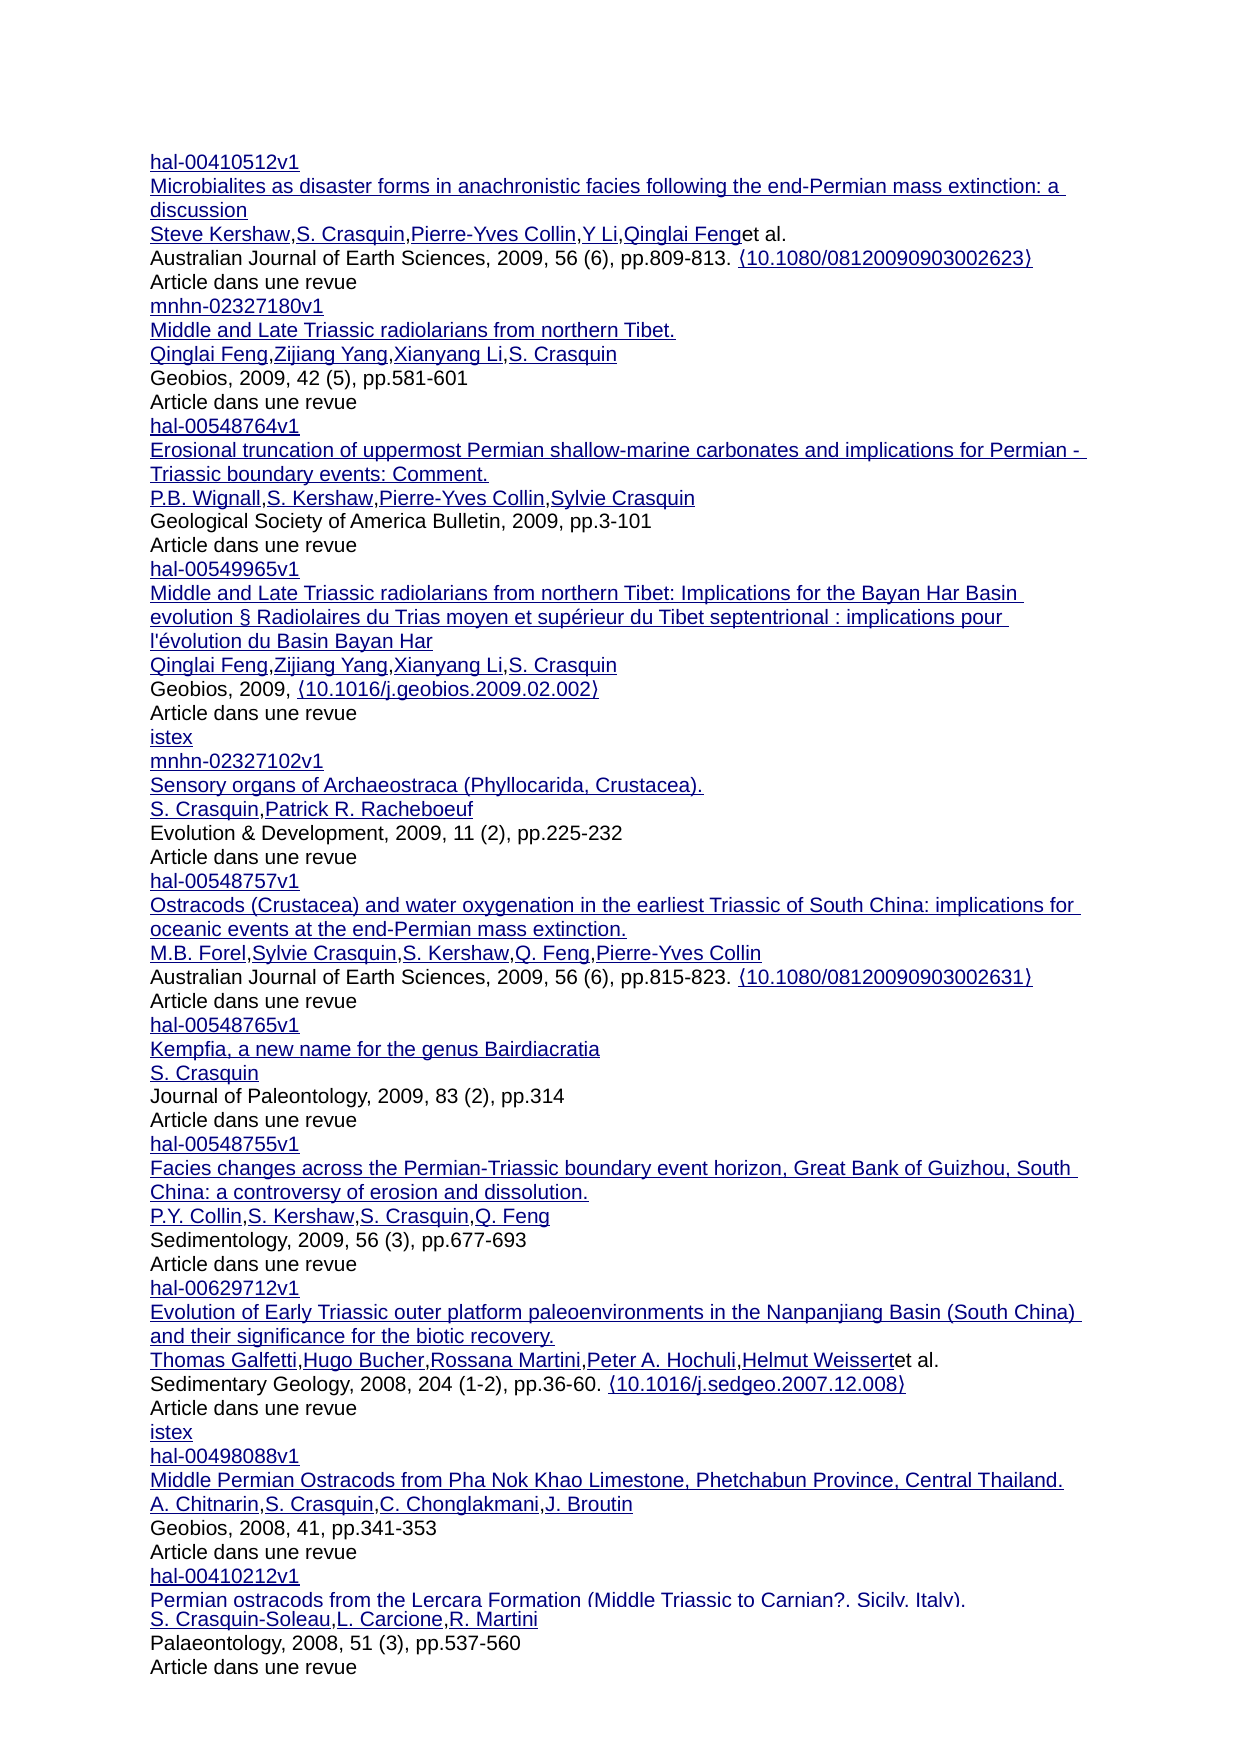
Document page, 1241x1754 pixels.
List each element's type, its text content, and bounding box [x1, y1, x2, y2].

table_cell Middle and Late Triassic radiolarians from northern Tibet: Implications for the Bayan Har Basin evolution § Radiolaires du Trias moyen et supérieur du Tibet septentrional : implications pour l'évolution du Basin Bayan Har Qinglai Feng,Zijiang Yang,Xianyang Li,S. Crasquin Geobios, 2009, ⟨10.1016/j.geobios.2009.02.002⟩ Article dans une revue istex mnhn-02327102v1 [150, 581, 1090, 773]
table_cell Facies changes across the Permian-Triassic boundary event horizon, Great Bank of Guizhou, South China: a controversy of erosion and dissolution. P.Y. Collin,S. Kershaw,S. Crasquin,Q. Feng Sedimentology, 2009, 56 (3), pp.677-693 Article dans une revue hal-00629712v1 [150, 1156, 1090, 1300]
table_cell Microbialites as disaster forms in anachronistic facies following the end-Permian mass extinction: a discussion Steve Kershaw,S. Crasquin,Pierre-Yves Collin,Y Li,Qinglai Fenget al. Australian Journal of Earth Sciences, 2009, 56 (6), pp.809-813. ⟨10.1080/08120090903002623⟩ Article dans une revue mnhn-02327180v1 [150, 174, 1090, 318]
table_cell Evolution of Early Triassic outer platform paleoenvironments in the Nanpanjiang Basin (South China) and their significance for the biotic recovery. Thomas Galfetti,Hugo Bucher,Rossana Martini,Peter A. Hochuli,Helmut Weissertet al. Sedimentary Geology, 2008, 204 (1-2), pp.36-60. ⟨10.1016/j.sedgeo.2007.12.008⟩ Article dans une revue istex hal-00498088v1 [150, 1300, 1090, 1468]
table_cell Middle and Late Triassic radiolarians from northern Tibet. Qinglai Feng,Zijiang Yang,Xianyang Li,S. Crasquin Geobios, 2009, 42 (5), pp.581-601 Article dans une revue hal-00548764v1 [150, 318, 1090, 437]
table_cell Middle Permian Ostracods from Pha Nok Khao Limestone, Phetchabun Province, Central Thailand. A. Chitnarin,S. Crasquin,C. Chonglakmani,J. Broutin Geobios, 2008, 41, pp.341-353 Article dans une revue hal-00410212v1 [150, 1468, 1090, 1587]
table_cell Ostracods (Crustacea) and water oxygenation in the earliest Triassic of South China: implications for oceanic events at the end-Permian mass extinction. M.B. Forel,Sylvie Crasquin,S. Kershaw,Q. Feng,Pierre-Yves Collin Australian Journal of Earth Sciences, 2009, 56 (6), pp.815-823. ⟨10.1080/08120090903002631⟩ Article dans une revue hal-00548765v1 [150, 893, 1090, 1036]
table_cell Permian ostracods from the Lercara Formation (Middle Triassic to Carnian?, Sicily, Italy). S. Crasquin-Soleau,L. Carcione,R. Martini Palaeontology, 2008, 51 (3), pp.537-560 Article dans une revue [150, 1588, 1090, 1679]
table_cell Sensory organs of Archaeostraca (Phyllocarida, Crustacea). S. Crasquin,Patrick R. Racheboeuf Evolution & Development, 2009, 11 (2), pp.225-232 Article dans une revue hal-00548757v1 [150, 773, 1090, 893]
table_cell Kempfia, a new name for the genus Bairdiacratia S. Crasquin Journal of Paleontology, 2009, 83 (2), pp.314 Article dans une revue hal-00548755v1 [150, 1036, 1090, 1156]
table_cell hal-00410512v1 [150, 150, 1090, 174]
table_cell Erosional truncation of uppermost Permian shallow-marine carbonates and implications for Permian - Triassic boundary events: Comment. P.B. Wignall,S. Kershaw,Pierre-Yves Collin,Sylvie Crasquin Geological Society of America Bulletin, 2009, pp.3-101 Article dans une revue hal-00549965v1 [150, 438, 1090, 581]
